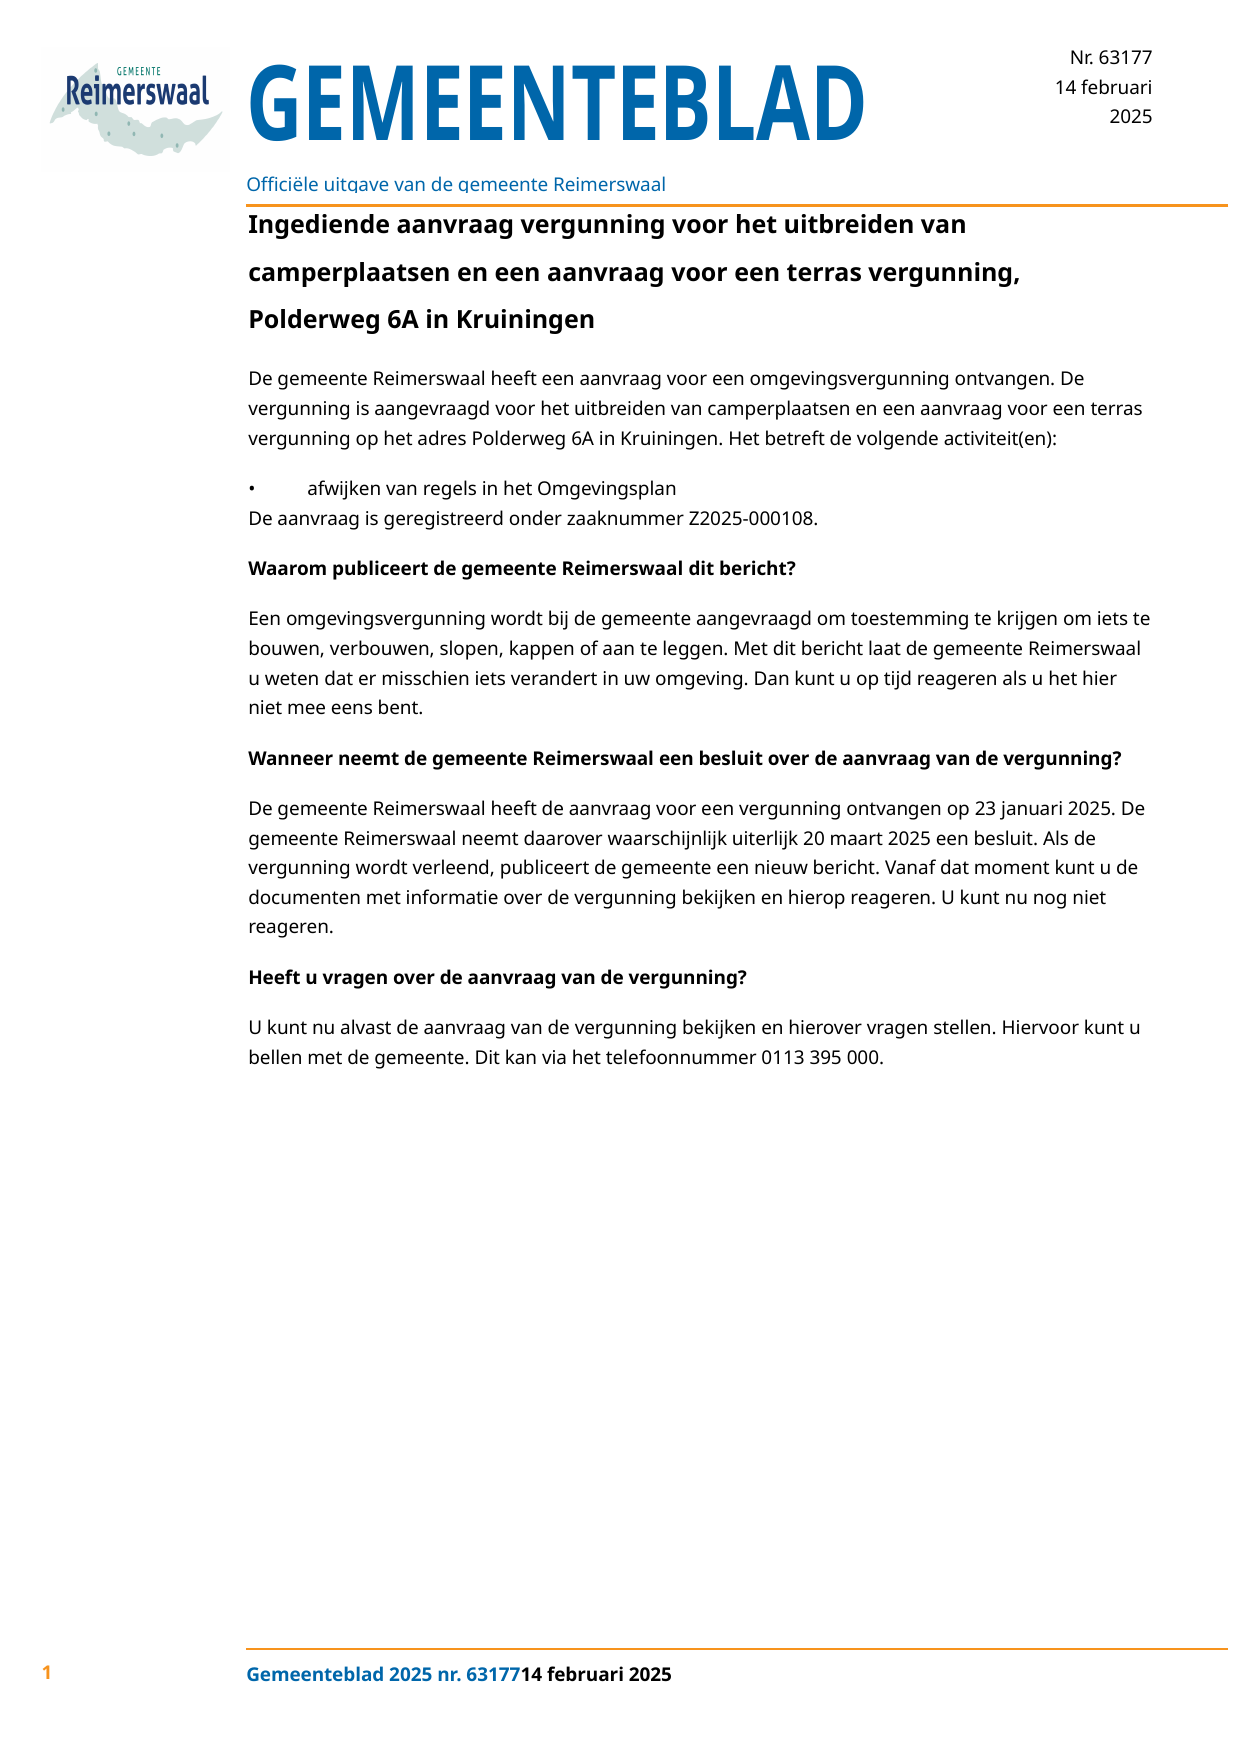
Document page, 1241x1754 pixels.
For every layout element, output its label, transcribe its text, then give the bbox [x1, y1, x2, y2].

text Een omgevingsvergunning wordt bij de gemeente aangevraagd om toestemming te krijgen om iets te bouwen, verbouwen, slopen, kappen of aan te leggen. Met dit bericht laat de gemeente Reimerswaal u weten dat er misschien iets verandert in uw omgeving. Dan kunt u op tijd reageren als u het hier niet mee eens bent. [248, 606, 1152, 720]
list afwijken van regels in het Omgevingsplan [248, 475, 1152, 501]
text De aanvraag is geregistreerd onder zaaknummer Z2025-000108. [248, 505, 1152, 530]
text De gemeente Reimerswaal heeft een aanvraag voor een omgevingsvergunning ontvangen. De vergunning is aangevraagd voor het uitbreiden van camperplaatsen en een aanvraag voor een terras vergunning op het adres Polderweg 6A in Kruiningen. Het betreft de volgende activiteit(en): [248, 366, 1152, 450]
text U kunt nu alvast de aanvraag van de vergunning bekijken en hierover vragen stellen. Hiervoor kunt u bellen met de gemeente. Dit kan via het telefoonnummer 0113 395 000. [248, 1014, 1152, 1069]
text De gemeente Reimerswaal heeft de aanvraag voor een vergunning ontvangen op 23 januari 2025. De gemeente Reimerswaal neemt daarover waarschijnlijk uiterlijk 20 maart 2025 een besluit. Als de vergunning wordt verleend, publiceert de gemeente een nieuw bericht. Vanaf dat moment kunt u de documenten met informatie over de vergunning bekijken en hierop reageren. U kunt nu nog niet reageren. [248, 795, 1152, 939]
text Wanneer neemt de gemeente Reimerswaal een besluit over de aanvraag van de vergunning? [248, 745, 1152, 770]
text Ingediende aanvraag vergunning voor het uitbreiden van camperplaatsen en een aanvraag voor een terras vergunning, Polderweg 6A in Kruiningen [248, 207, 1152, 336]
picture [41, 47, 231, 172]
text Waarom publiceert de gemeente Reimerswaal dit bericht? [248, 555, 1152, 581]
text Heeft u vragen over de aanvraag van de vergunning? [248, 964, 1152, 989]
